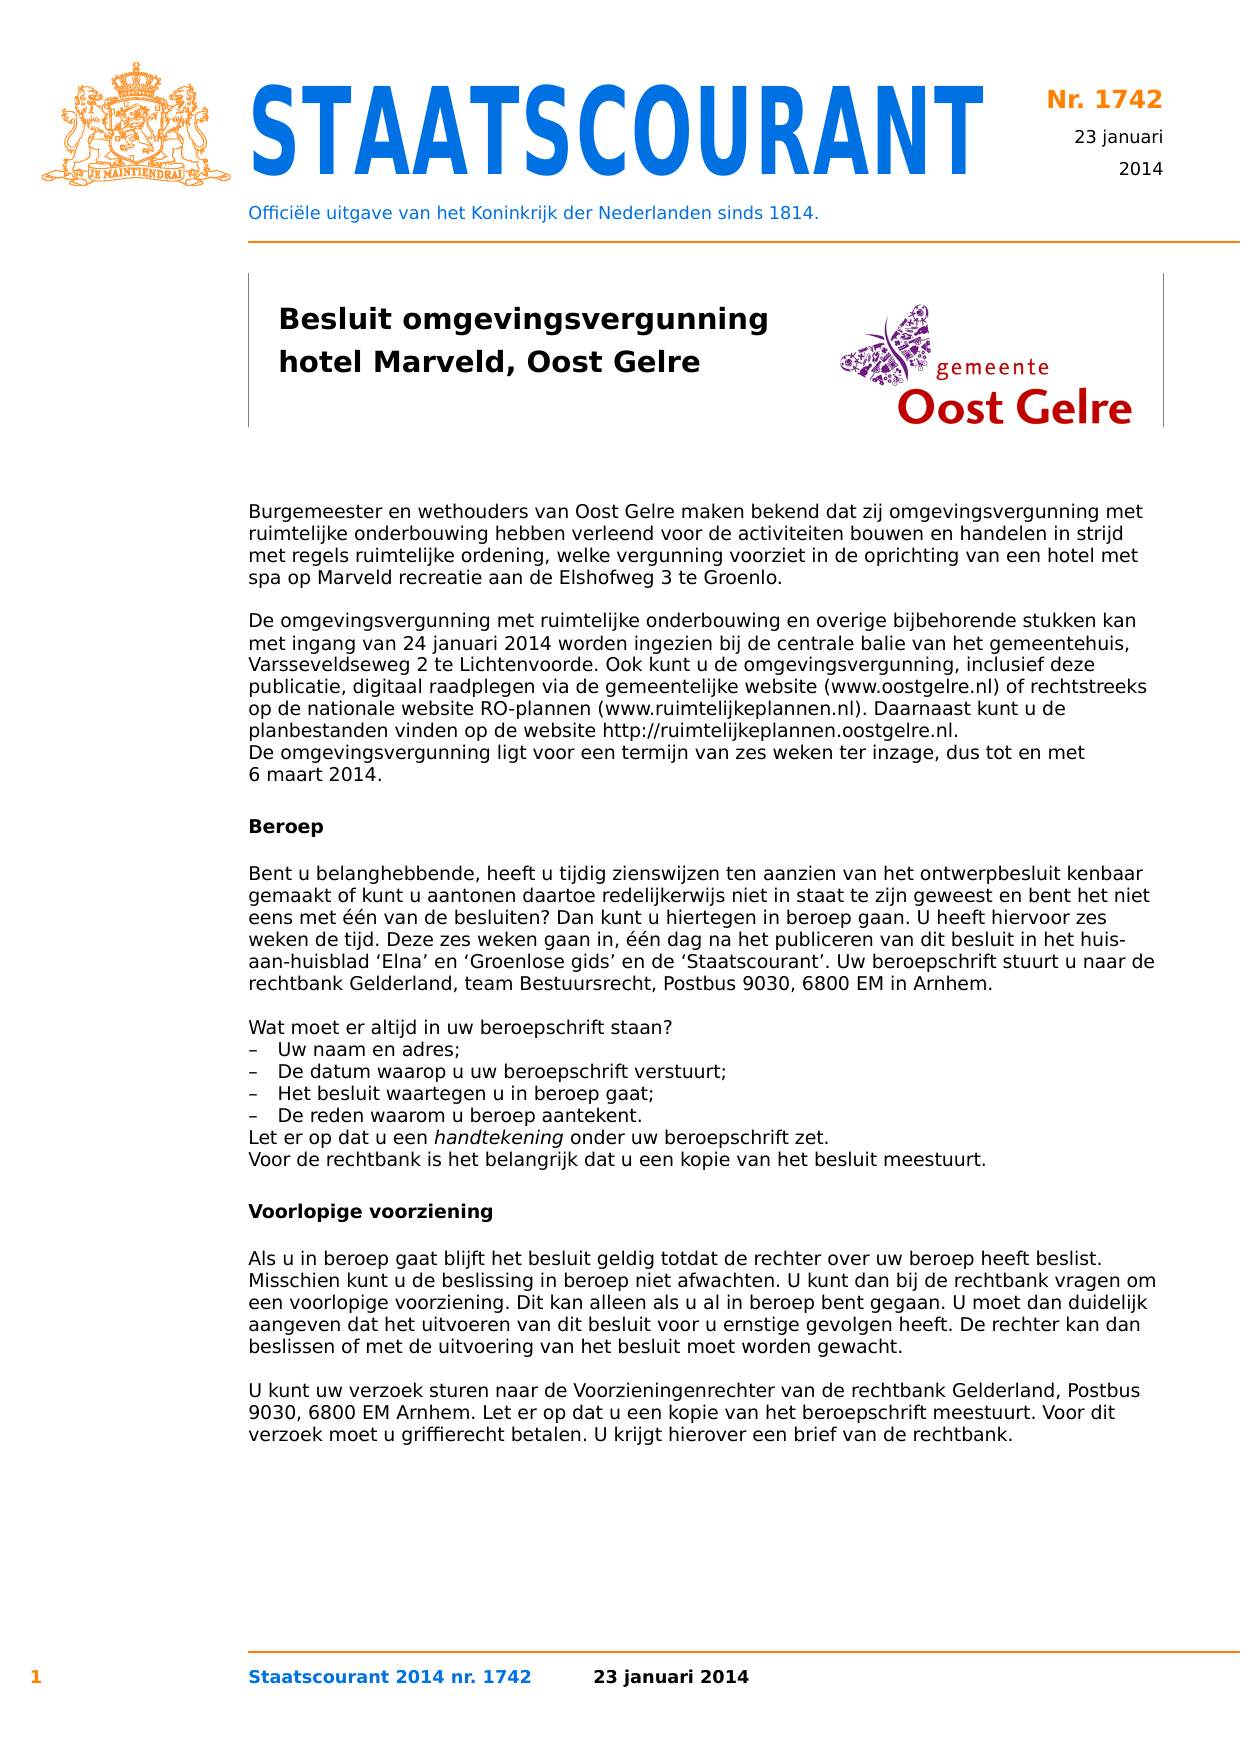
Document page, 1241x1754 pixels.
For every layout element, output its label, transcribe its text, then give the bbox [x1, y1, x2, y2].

table_cell 2014 [998, 153, 1240, 203]
picture [41, 62, 231, 186]
text Voor de rechtbank is het belangrijk dat u een kopie van het besluit meestuurt. [248, 1149, 1163, 1171]
text De omgevingsvergunning ligt voor een termijn van zes weken ter inzage, dus tot en met 6 maart 2014. [248, 742, 1163, 786]
subtitle Voorlopige voorziening [248, 1201, 1163, 1223]
table_header STAATSCOURANT [248, 62, 998, 203]
text – De datum waarop u uw beroepschrift verstuurt; [248, 1061, 1163, 1083]
table_header Nr. 1742 [998, 62, 1240, 121]
text De omgevingsvergunning met ruimtelijke onderbouwing en overige bijbehorende stukken kan met ingang van 24 januari 2014 worden ingezien bij de centrale balie van het gemeentehuis, Varsseveldseweg 2 te Lichtenvoorde. Ook kunt u de omgevingsvergunning, inclusief deze publicatie, digitaal raadplegen via de gemeentelijke website (www.oostgelre.nl) of rechtstreeks op de nationale website RO-plannen (www.ruimtelijkeplannen.nl). Daarnaast kunt u de planbestanden vinden op de website http://ruimtelijkeplannen.oostgelre.nl. [248, 610, 1163, 742]
table_cell Officiële uitgave van het Koninkrijk der Nederlanden sinds 1814. [248, 203, 1240, 241]
text Wat moet er altijd in uw beroepschrift staan? [248, 1017, 1163, 1039]
text – Uw naam en adres; [248, 1039, 1163, 1061]
text Let er op dat u een handtekening onder uw beroepschrift zet. [248, 1127, 1163, 1149]
text Bent u belanghebbende, heeft u tijdig zienswijzen ten aanzien van het ontwerpbesluit kenbaar gemaakt of kunt u aantonen daartoe redelijkerwijs niet in staat te zijn geweest en bent het niet eens met één van de besluiten? Dan kunt u hiertegen in beroep gaan. U heeft hiervoor zes weken de tijd. Deze zes weken gaan in, één dag na het publiceren van dit besluit in het huis-aan-huisblad ‘Elna’ en ‘Groenlose gids’ en de ‘Staatscourant’. Uw beroepschrift stuurt u naar de rechtbank Gelderland, team Bestuursrecht, Postbus 9030, 6800 EM in Arnhem. [248, 863, 1163, 995]
text – Het besluit waartegen u in beroep gaat; [248, 1083, 1163, 1105]
text – De reden waarom u beroep aantekent. [248, 1105, 1163, 1127]
text Burgemeester en wethouders van Oost Gelre maken bekend dat zij omgevingsvergunning met ruimtelijke onderbouwing hebben verleend voor de activiteiten bouwen en handelen in strijd met regels ruimtelijke ordening, welke vergunning voorziet in de oprichting van een hotel met spa op Marveld recreatie aan de Elshofweg 3 te Groenlo. [248, 501, 1163, 588]
picture [838, 302, 1134, 427]
text Als u in beroep gaat blijft het besluit geldig totdat de rechter over uw beroep heeft beslist. Misschien kunt u de beslissing in beroep niet afwachten. U kunt dan bij de rechtbank vragen om een voorlopige voorziening. Dit kan alleen als u al in beroep bent gegaan. U moet dan duidelijk aangeven dat het uitvoeren van dit besluit voor u ernstige gevolgen heeft. De rechter kan dan beslissen of met de uitvoering van het besluit moet worden gewacht. [248, 1248, 1163, 1358]
subtitle Beroep [248, 816, 1163, 838]
text U kunt uw verzoek sturen naar de Voorzieningenrechter van de rechtbank Gelderland, Postbus 9030, 6800 EM Arnhem. Let er op dat u een kopie van het beroepschrift meestuurt. Voor dit verzoek moet u griffierecht betalen. U krijgt hierover een brief van de rechtbank. [248, 1379, 1163, 1446]
table_cell 23 januari [998, 121, 1240, 153]
table_header [25, 62, 248, 241]
subtitle Besluit omgevingsvergunning hotel Marveld, Oost Gelre [249, 273, 1163, 427]
